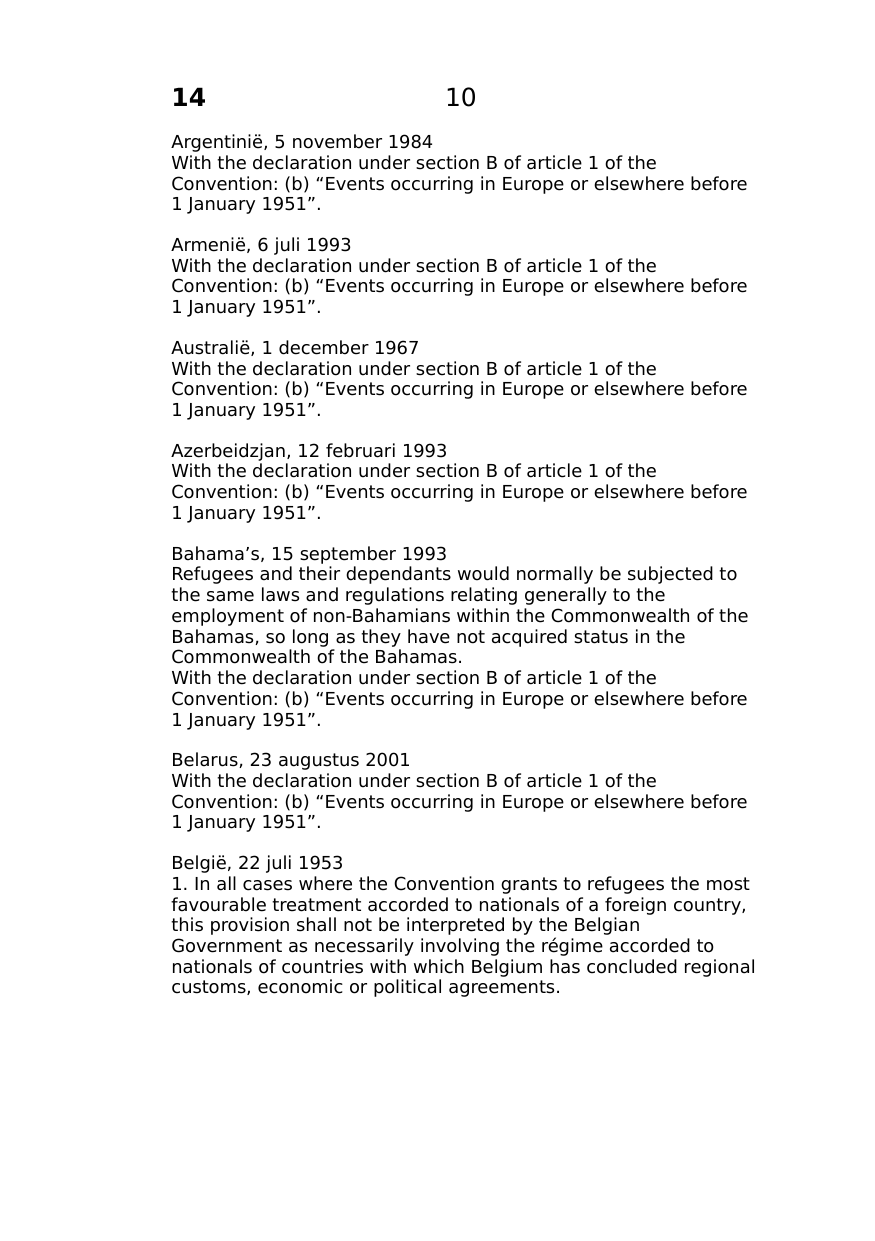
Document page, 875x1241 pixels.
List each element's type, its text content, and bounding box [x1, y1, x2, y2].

text 1. In all cases where the Convention grants to refugees the most favourable treatment accorded to nationals of a foreign country, this provision shall not be interpreted by the Belgian Government as necessarily involving the régime accorded to nationals of countries with which Belgium has concluded regional customs, economic or political agreements. [171, 874, 756, 998]
text With the declaration under section B of article 1 of the Convention: (b) “Events occurring in Europe or elsewhere before 1 January 1951”. [171, 153, 756, 215]
text Azerbeidzjan, 12 februari 1993 [171, 441, 756, 461]
text Bahama’s, 15 september 1993 [171, 543, 756, 564]
text Armenië, 6 juli 1993 [171, 235, 756, 256]
text België, 22 juli 1953 [171, 853, 756, 874]
text With the declaration under section B of article 1 of the Convention: (b) “Events occurring in Europe or elsewhere before 1 January 1951”. [171, 256, 756, 318]
text Refugees and their dependants would normally be subjected to the same laws and regulations relating generally to the employment of non-Bahamians within the Commonwealth of the Bahamas, so long as they have not acquired status in the Commonwealth of the Bahamas. [171, 564, 756, 668]
text Belarus, 23 augustus 2001 [171, 750, 756, 771]
text Australië, 1 december 1967 [171, 338, 756, 358]
text With the declaration under section B of article 1 of the Convention: (b) “Events occurring in Europe or elsewhere before 1 January 1951”. [171, 358, 756, 421]
text With the declaration under section B of article 1 of the Convention: (b) “Events occurring in Europe or elsewhere before 1 January 1951”. [171, 668, 756, 730]
text With the declaration under section B of article 1 of the Convention: (b) “Events occurring in Europe or elsewhere before 1 January 1951”. [171, 771, 756, 833]
text With the declaration under section B of article 1 of the Convention: (b) “Events occurring in Europe or elsewhere before 1 January 1951”. [171, 461, 756, 523]
text Argentinië, 5 november 1984 [171, 132, 756, 153]
